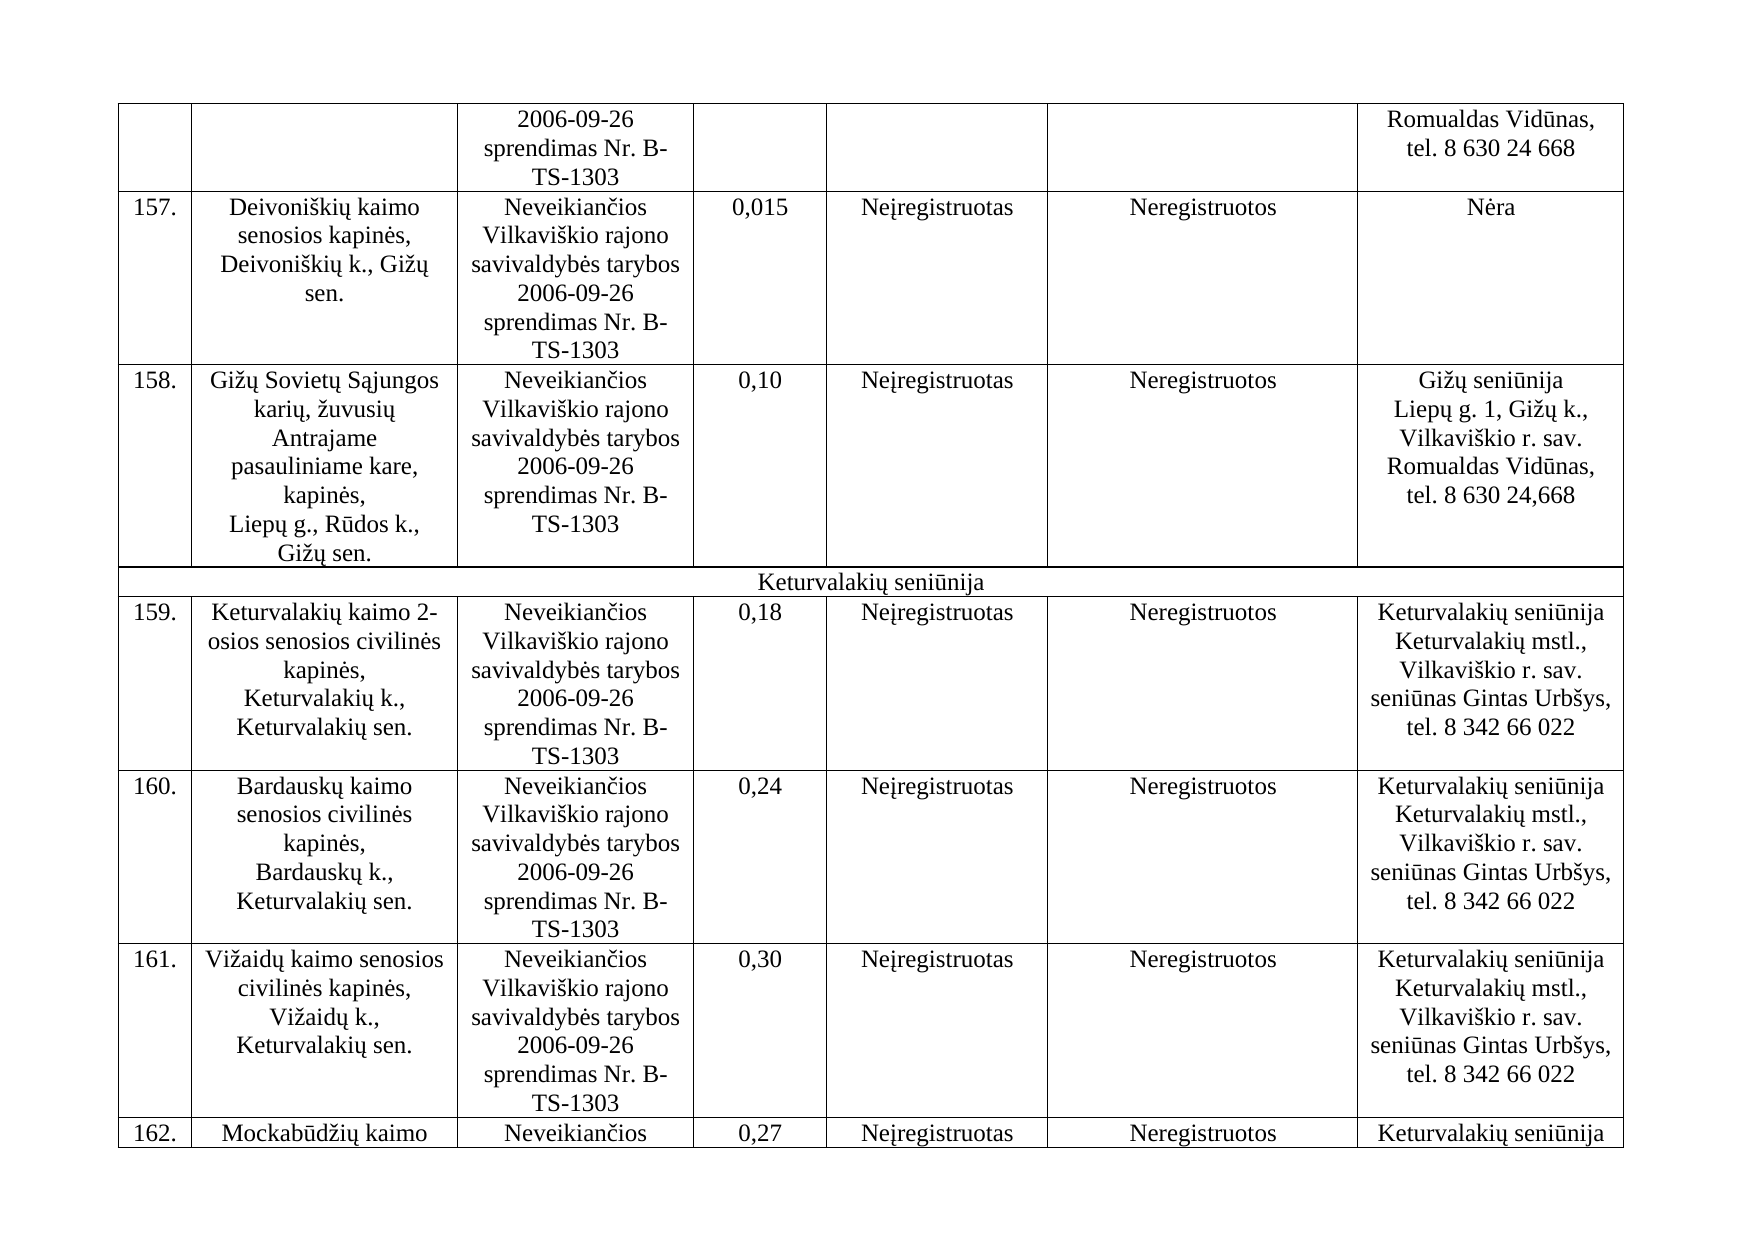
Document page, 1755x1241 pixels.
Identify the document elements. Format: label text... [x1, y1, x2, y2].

table_cell 0,24 [694, 771, 826, 943]
table_cell 158. [119, 365, 191, 566]
table_cell Neveikiančios Vilkaviškio rajono savivaldybės tarybos 2006-09-26 sprendimas Nr. B-TS-1303 [458, 944, 693, 1117]
table_cell [119, 104, 191, 191]
table_cell 162. [119, 1118, 191, 1147]
table_cell Neveikiančios [458, 1118, 693, 1147]
table_cell Nėra [1358, 192, 1623, 364]
table_cell 159. [119, 597, 191, 770]
table_cell 157. [119, 192, 191, 364]
table_cell Bardauskų kaimo senosios civilinės kapinės, Bardauskų k., Keturvalakių sen. [192, 771, 457, 943]
table_cell Keturvalakių seniūnija Keturvalakių mstl., Vilkaviškio r. sav. seniūnas Gintas Urbšys, tel. 8 342 66 022 [1358, 944, 1623, 1117]
table_cell 160. [119, 771, 191, 943]
table_cell 0,015 [694, 192, 826, 364]
table_cell 2006-09-26 sprendimas Nr. B-TS-1303 [458, 104, 693, 191]
table_cell 0,27 [694, 1118, 826, 1147]
table_cell Keturvalakių seniūnija [1358, 1118, 1623, 1147]
table_cell [827, 104, 1047, 191]
table_cell Neįregistruotas [827, 1118, 1047, 1147]
table_cell 0,30 [694, 944, 826, 1117]
table_cell Gižų Sovietų Sąjungos karių, žuvusių Antrajame pasauliniame kare, kapinės, Liepų g., Rūdos k., Gižų sen. [192, 365, 457, 566]
table_cell Neveikiančios Vilkaviškio rajono savivaldybės tarybos 2006-09-26 sprendimas Nr. B-TS-1303 [458, 192, 693, 364]
table_cell [694, 104, 826, 191]
table_cell Neįregistruotas [827, 771, 1047, 943]
table_cell Neregistruotos [1048, 771, 1357, 943]
table_cell Neįregistruotas [827, 192, 1047, 364]
table_cell Neįregistruotas [827, 944, 1047, 1117]
table_cell Keturvalakių seniūnija Keturvalakių mstl., Vilkaviškio r. sav. seniūnas Gintas Urbšys, tel. 8 342 66 022 [1358, 771, 1623, 943]
table_cell Neregistruotos [1048, 192, 1357, 364]
table_cell 161. [119, 944, 191, 1117]
table_cell Neregistruotos [1048, 365, 1357, 566]
table_cell Neįregistruotas [827, 597, 1047, 770]
table_cell Neveikiančios Vilkaviškio rajono savivaldybės tarybos 2006-09-26 sprendimas Nr. B-TS-1303 [458, 365, 693, 566]
table_cell Neveikiančios Vilkaviškio rajono savivaldybės tarybos 2006-09-26 sprendimas Nr. B-TS-1303 [458, 597, 693, 770]
table_cell Mockabūdžių kaimo [192, 1118, 457, 1147]
table_cell Keturvalakių seniūnija Keturvalakių mstl., Vilkaviškio r. sav. seniūnas Gintas Urbšys, tel. 8 342 66 022 [1358, 597, 1623, 770]
table_cell 0,10 [694, 365, 826, 566]
table_cell Neregistruotos [1048, 1118, 1357, 1147]
table_cell Keturvalakių seniūnija [119, 568, 1623, 596]
table_cell Vižaidų kaimo senosios civilinės kapinės, Vižaidų k., Keturvalakių sen. [192, 944, 457, 1117]
table_cell [192, 104, 457, 191]
table_cell [1048, 104, 1357, 191]
table_cell Deivoniškių kaimo senosios kapinės, Deivoniškių k., Gižų sen. [192, 192, 457, 364]
table_cell Neveikiančios Vilkaviškio rajono savivaldybės tarybos 2006-09-26 sprendimas Nr. B-TS-1303 [458, 771, 693, 943]
table_cell Neįregistruotas [827, 365, 1047, 566]
table_cell Romualdas Vidūnas, tel. 8 630 24 668 [1358, 104, 1623, 191]
table_cell Keturvalakių kaimo 2-osios senosios civilinės kapinės, Keturvalakių k., Keturvalakių sen. [192, 597, 457, 770]
table_cell Neregistruotos [1048, 944, 1357, 1117]
table_cell Gižų seniūnija Liepų g. 1, Gižų k., Vilkaviškio r. sav. Romualdas Vidūnas, tel. 8 630 24,668 [1358, 365, 1623, 566]
table_cell Neregistruotos [1048, 597, 1357, 770]
table_cell 0,18 [694, 597, 826, 770]
